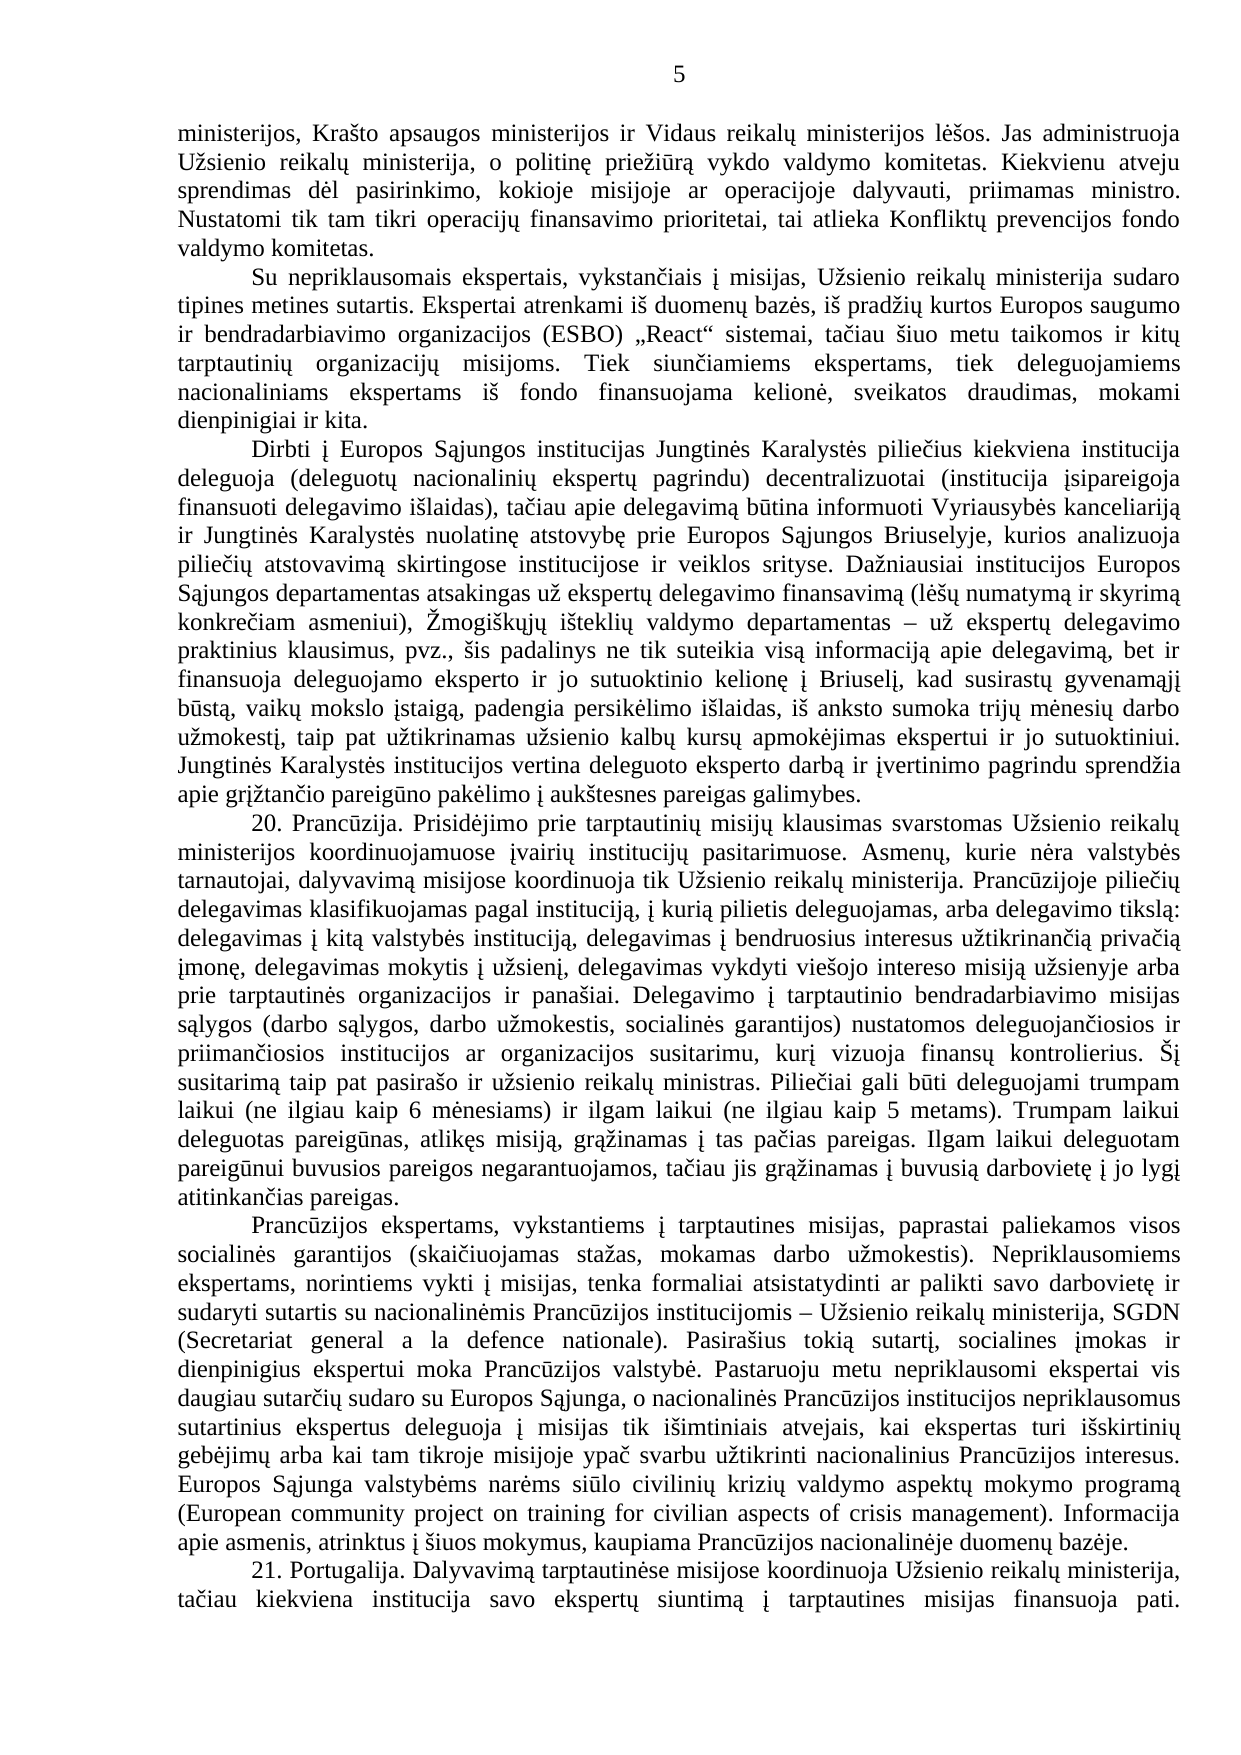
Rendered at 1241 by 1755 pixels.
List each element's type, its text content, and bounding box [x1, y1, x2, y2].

text Dirbti į Europos Sąjungos institucijas Jungtinės Karalystės piliečius kiekviena institucija deleguoja (deleguotų nacionalinių ekspertų pagrindu) decentralizuotai (institucija įsipareigoja finansuoti delegavimo išlaidas), tačiau apie delegavimą būtina informuoti Vyriausybės kanceliariją ir Jungtinės Karalystės nuolatinę atstovybę prie Europos Sąjungos Briuselyje, kurios analizuoja piliečių atstovavimą skirtingose institucijose ir veiklos srityse. Dažniausiai institucijos Europos Sąjungos departamentas atsakingas už ekspertų delegavimo finansavimą (lėšų numatymą ir skyrimą konkrečiam asmeniui), Žmogiškųjų išteklių valdymo departamentas – už ekspertų delegavimo praktinius klausimus, pvz., šis padalinys ne tik suteikia visą informaciją apie delegavimą, bet ir finansuoja deleguojamo eksperto ir jo sutuoktinio kelionę į Briuselį, kad susirastų gyvenamąjį būstą, vaikų mokslo įstaigą, padengia persikėlimo išlaidas, iš anksto sumoka trijų mėnesių darbo užmokestį, taip pat užtikrinamas užsienio kalbų kursų apmokėjimas ekspertui ir jo sutuoktiniui. Jungtinės Karalystės institucijos vertina deleguoto eksperto darbą ir įvertinimo pagrindu sprendžia apie grįžtančio pareigūno pakėlimo į aukštesnes pareigas galimybes. [177, 434, 1181, 808]
text 21. Portugalija. Dalyvavimą tarptautinėse misijose koordinuoja Užsienio reikalų ministerija, tačiau kiekviena institucija savo ekspertų siuntimą į tarptautines misijas finansuoja pati. [177, 1556, 1181, 1613]
text ministerijos, Krašto apsaugos ministerijos ir Vidaus reikalų ministerijos lėšos. Jas administruoja Užsienio reikalų ministerija, o politinę priežiūrą vykdo valdymo komitetas. Kiekvienu atveju sprendimas dėl pasirinkimo, kokioje misijoje ar operacijoje dalyvauti, priimamas ministro. Nustatomi tik tam tikri operacijų finansavimo prioritetai, tai atlieka Konfliktų prevencijos fondo valdymo komitetas. [177, 118, 1181, 262]
text 20. Prancūzija. Prisidėjimo prie tarptautinių misijų klausimas svarstomas Užsienio reikalų ministerijos koordinuojamuose įvairių institucijų pasitarimuose. Asmenų, kurie nėra valstybės tarnautojai, dalyvavimą misijose koordinuoja tik Užsienio reikalų ministerija. Prancūzijoje piliečių delegavimas klasifikuojamas pagal instituciją, į kurią pilietis deleguojamas, arba delegavimo tikslą: delegavimas į kitą valstybės instituciją, delegavimas į bendruosius interesus užtikrinančią privačią įmonę, delegavimas mokytis į užsienį, delegavimas vykdyti viešojo intereso misiją užsienyje arba prie tarptautinės organizacijos ir panašiai. Delegavimo į tarptautinio bendradarbiavimo misijas sąlygos (darbo sąlygos, darbo užmokestis, socialinės garantijos) nustatomos deleguojančiosios ir priimančiosios institucijos ar organizacijos susitarimu, kurį vizuoja finansų kontrolierius. Šį susitarimą taip pat pasirašo ir užsienio reikalų ministras. Piliečiai gali būti deleguojami trumpam laikui (ne ilgiau kaip 6 mėnesiams) ir ilgam laikui (ne ilgiau kaip 5 metams). Trumpam laikui deleguotas pareigūnas, atlikęs misiją, grąžinamas į tas pačias pareigas. Ilgam laikui deleguotam pareigūnui buvusios pareigos negarantuojamos, tačiau jis grąžinamas į buvusią darbovietę į jo lygį atitinkančias pareigas. [177, 808, 1181, 1211]
text Prancūzijos ekspertams, vykstantiems į tarptautines misijas, paprastai paliekamos visos socialinės garantijos (skaičiuojamas stažas, mokamas darbo užmokestis). Nepriklausomiems ekspertams, norintiems vykti į misijas, tenka formaliai atsistatydinti ar palikti savo darbovietę ir sudaryti sutartis su nacionalinėmis Prancūzijos institucijomis – Užsienio reikalų ministerija, SGDN (Secretariat general a la defence nationale). Pasirašius tokią sutartį, socialines įmokas ir dienpinigius ekspertui moka Prancūzijos valstybė. Pastaruoju metu nepriklausomi ekspertai vis daugiau sutarčių sudaro su Europos Sąjunga, o nacionalinės Prancūzijos institucijos nepriklausomus sutartinius ekspertus deleguoja į misijas tik išimtiniais atvejais, kai ekspertas turi išskirtinių gebėjimų arba kai tam tikroje misijoje ypač svarbu užtikrinti nacionalinius Prancūzijos interesus. Europos Sąjunga valstybėms narėms siūlo civilinių krizių valdymo aspektų mokymo programą (European community project on training for civilian aspects of crisis management). Informacija apie asmenis, atrinktus į šiuos mokymus, kaupiama Prancūzijos nacionalinėje duomenų bazėje. [177, 1211, 1181, 1556]
text Su nepriklausomais ekspertais, vykstančiais į misijas, Užsienio reikalų ministerija sudaro tipines metines sutartis. Ekspertai atrenkami iš duomenų bazės, iš pradžių kurtos Europos saugumo ir bendradarbiavimo organizacijos (ESBO) „React“ sistemai, tačiau šiuo metu taikomos ir kitų tarptautinių organizacijų misijoms. Tiek siunčiamiems ekspertams, tiek deleguojamiems nacionaliniams ekspertams iš fondo finansuojama kelionė, sveikatos draudimas, mokami dienpinigiai ir kita. [177, 262, 1181, 434]
